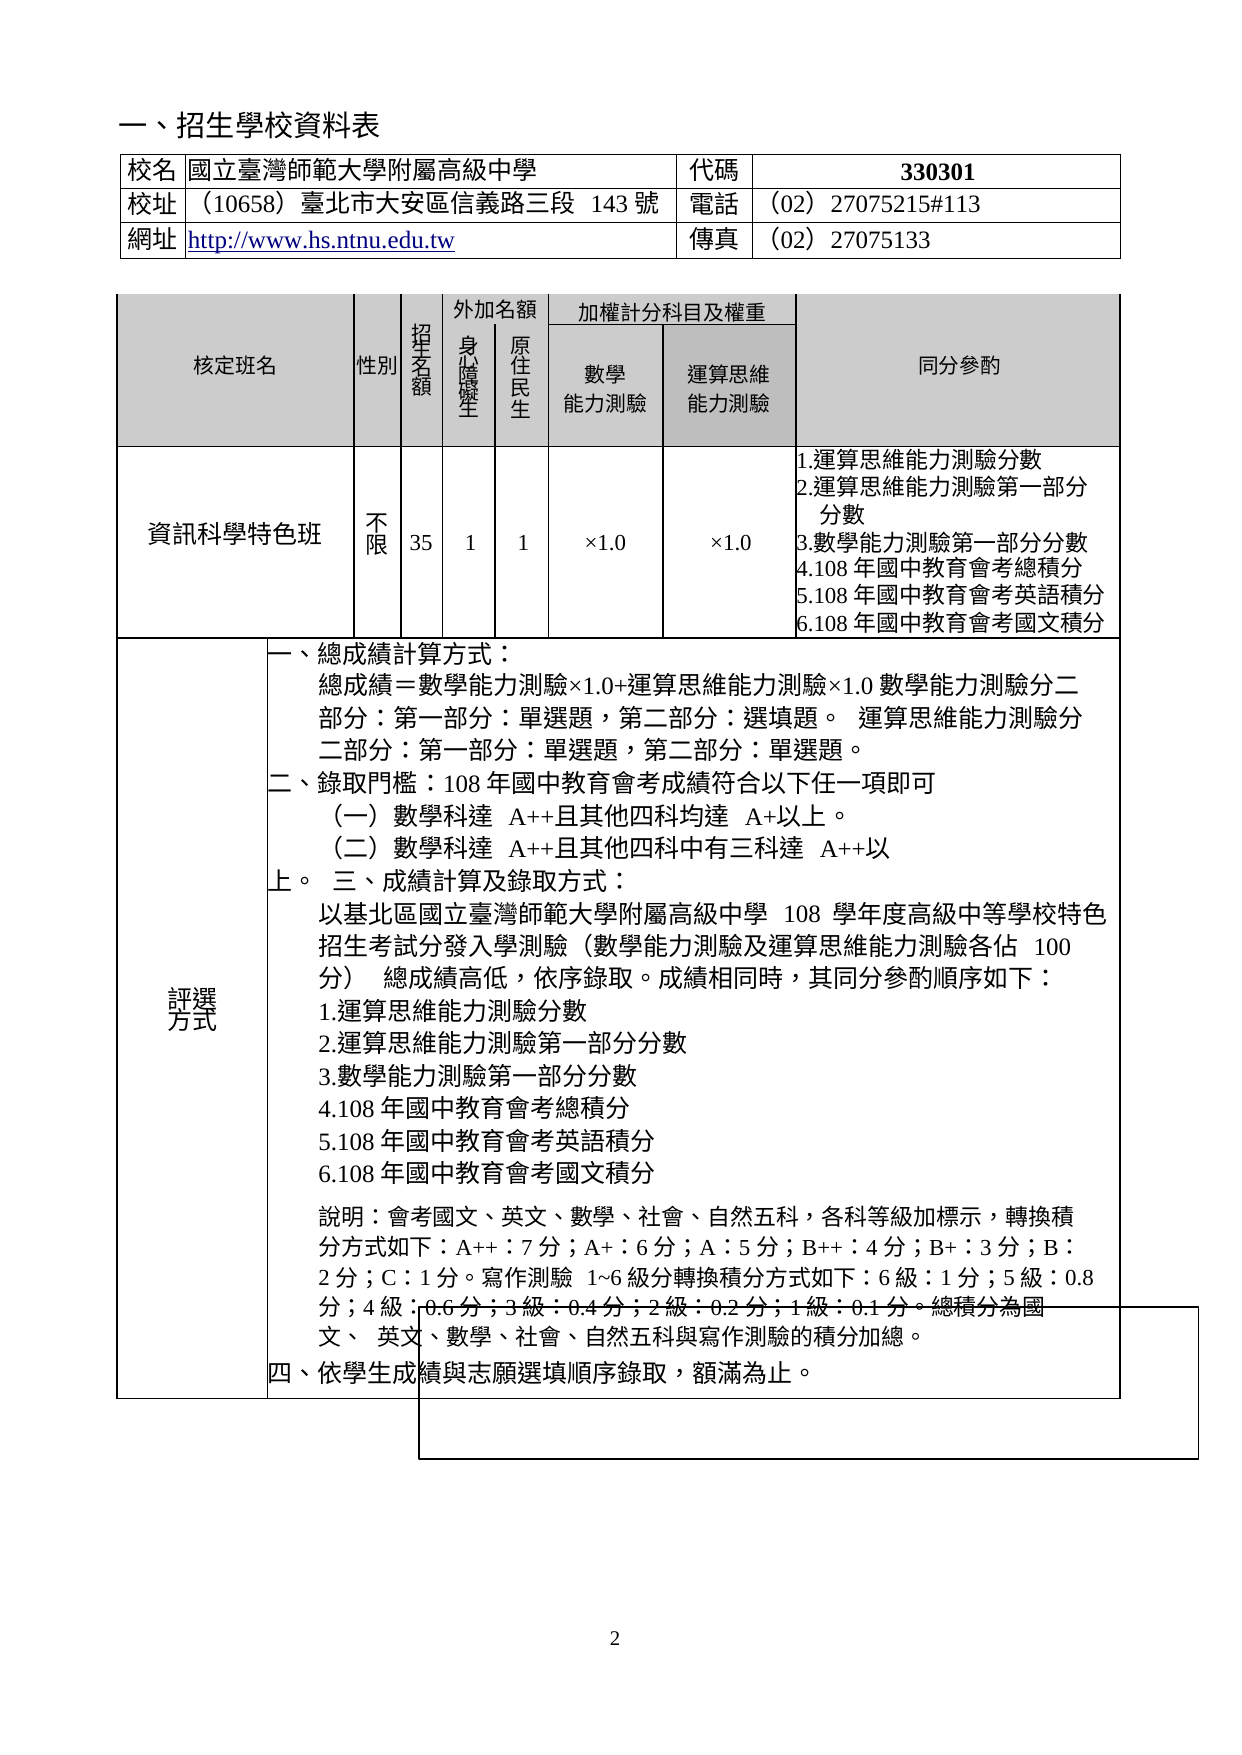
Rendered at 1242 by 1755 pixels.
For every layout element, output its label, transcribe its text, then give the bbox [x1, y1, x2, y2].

table_header 外加名額 [443, 294, 548, 324]
table_cell ×1.0 [664, 447, 795, 637]
table_header 同分參酌 [797, 294, 1119, 446]
table_header 加權計分科目及權重 [549, 294, 795, 324]
table_header 代碼 [677, 155, 752, 188]
table_cell 傳真 [677, 223, 752, 258]
table_cell （10658）臺北市大安區信義路三段 143 號 [186, 189, 676, 222]
table_cell 網址 [121, 223, 185, 258]
text 一、招生學校資料表 [118, 102, 1137, 142]
table_cell http://www.hs.ntnu.edu.tw [186, 223, 676, 258]
table_cell 運算思維 能力測驗 [664, 325, 795, 446]
table_cell 電話 [677, 189, 752, 222]
table_cell 1.運算思維能力測驗分數 2.運算思維能力測驗第一部分 分數 3.數學能力測驗第一部分分數 4.108 年國中教育會考總積分 5.108 年國中教育會考英語積分 6.108 年國中教育會考國文積分 [797, 447, 1119, 637]
table_cell 身 心 障 礙 生 [443, 326, 494, 446]
table_cell 原 住 民 生 [496, 326, 548, 446]
table_cell 評選 方式 [118, 639, 267, 1398]
table_header 性別 [355, 294, 400, 446]
table_header 招 生 名 額 [402, 294, 442, 446]
table_header 國立臺灣師範大學附屬高級中學 [186, 155, 676, 188]
table_cell （02）27075215#113 [753, 189, 1120, 222]
table_cell （02）27075133 [753, 223, 1120, 258]
table_cell 1 [443, 447, 494, 637]
table_cell 一、總成績計算方式： 總成績＝數學能力測驗×1.0+運算思維能力測驗×1.0 數學能力測驗分二部分：第一部分：單選題，第二部分：選填題。 運算思維能力測驗分二部分：第一部分：單選題，第二部分：單選題。 二、錄取門檻：108 年國中教育會考成績符合以下任一項即可 （一）數學科達 A++且其他四科均達 A+以上。 （二）數學科達 A++且其他四科中有三科達 A++以上。 三、成績計算及錄取方式： 以基北區國立臺灣師範大學附屬高級中學 108 學年度高級中等學校特色 招生考試分發入學測驗（數學能力測驗及運算思維能力測驗各佔 100 分） 總成績高低，依序錄取。成績相同時，其同分參酌順序如下： 1.運算思維能力測驗分數 2.運算思維能力測驗第一部分分數 3.數學能力測驗第一部分分數 4.108 年國中教育會考總積分 5.108 年國中教育會考英語積分 6.108 年國中教育會考國文積分 說明：會考國文、英文、數學、社會、自然五科，各科等級加標示，轉換積 分方式如下：A++：7 分；A+：6 分；A：5 分；B++：4 分；B+：3 分；B： 2 分；C：1 分。寫作測驗 1~6 級分轉換積分方式如下：6 級：1 分；5 級：0.8 分；4 級：0.6 分；3 級：0.4 分；2 級：0.2 分；1 級：0.1 分。總積分為國文、 英文、數學、社會、自然五科與寫作測驗的積分加總。 四、依學生成績與志願選填順序錄取，額滿為止。 [268, 639, 1119, 1398]
table_cell 1 [496, 447, 548, 637]
table_cell 校址 [121, 189, 185, 222]
table_cell 35 [402, 447, 442, 637]
table_header 校名 [121, 155, 185, 188]
table_header 核定班名 [118, 294, 353, 446]
table_cell 不 限 [355, 447, 400, 637]
table_header 330301 [753, 155, 1120, 188]
table_cell 數學 能力測驗 [549, 325, 662, 446]
table_cell 資訊科學特色班 [118, 447, 353, 637]
table_cell ×1.0 [549, 447, 662, 637]
